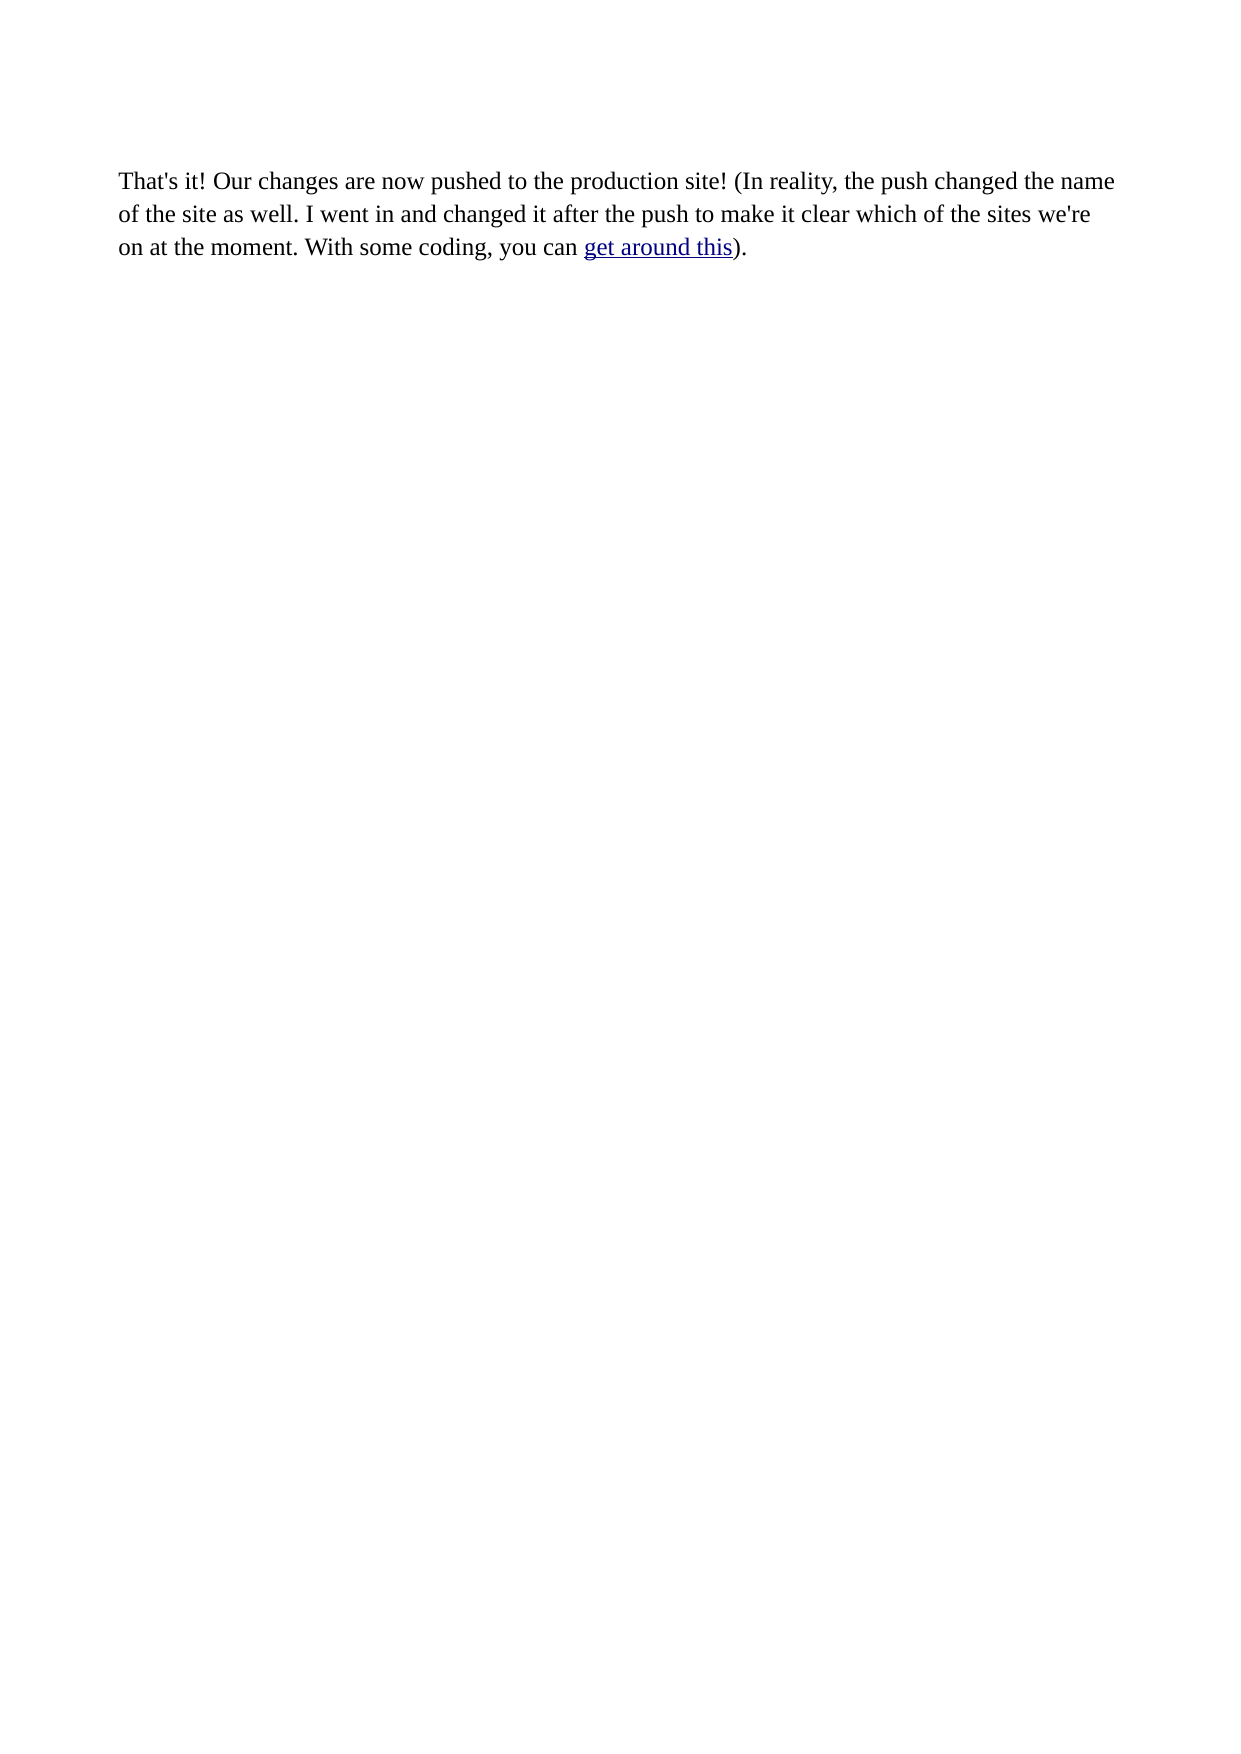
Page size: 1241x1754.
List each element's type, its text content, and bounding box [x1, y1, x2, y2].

text That's it! Our changes are now pushed to the production site! (In reality, the push changed the name of the site as well. I went in and changed it after the push to make it clear which of the sites we're on at the moment. With some coding, you can get around this). [118, 166, 1122, 261]
